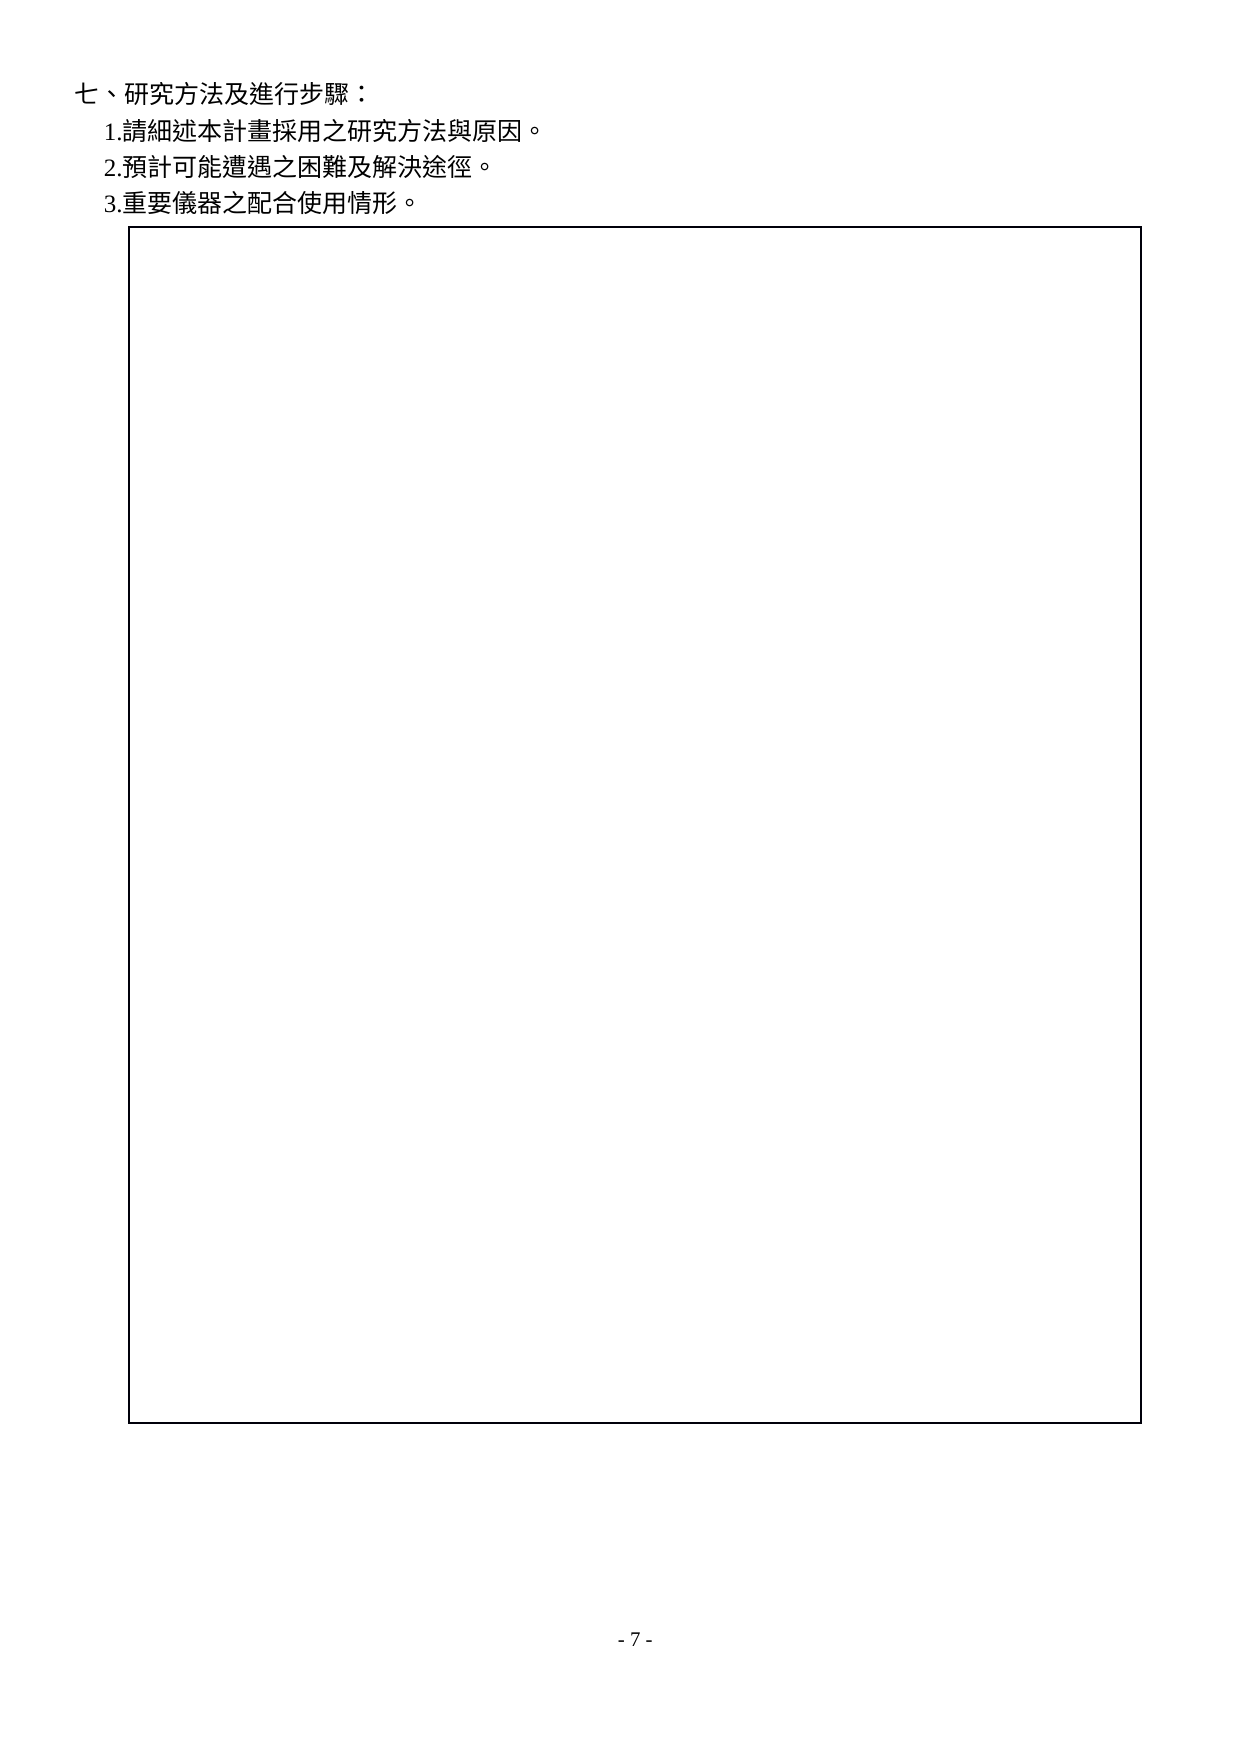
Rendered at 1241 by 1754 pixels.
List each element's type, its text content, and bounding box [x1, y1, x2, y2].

text 1.請細述本計畫採用之研究方法與原因。 [61, 111, 1196, 147]
text 七、研究方法及進行步驟： [74, 75, 1196, 111]
table_header [130, 228, 1140, 1422]
text 3.重要儀器之配合使用情形。 [61, 184, 1196, 220]
text 2.預計可能遭遇之困難及解決途徑。 [61, 147, 1196, 184]
